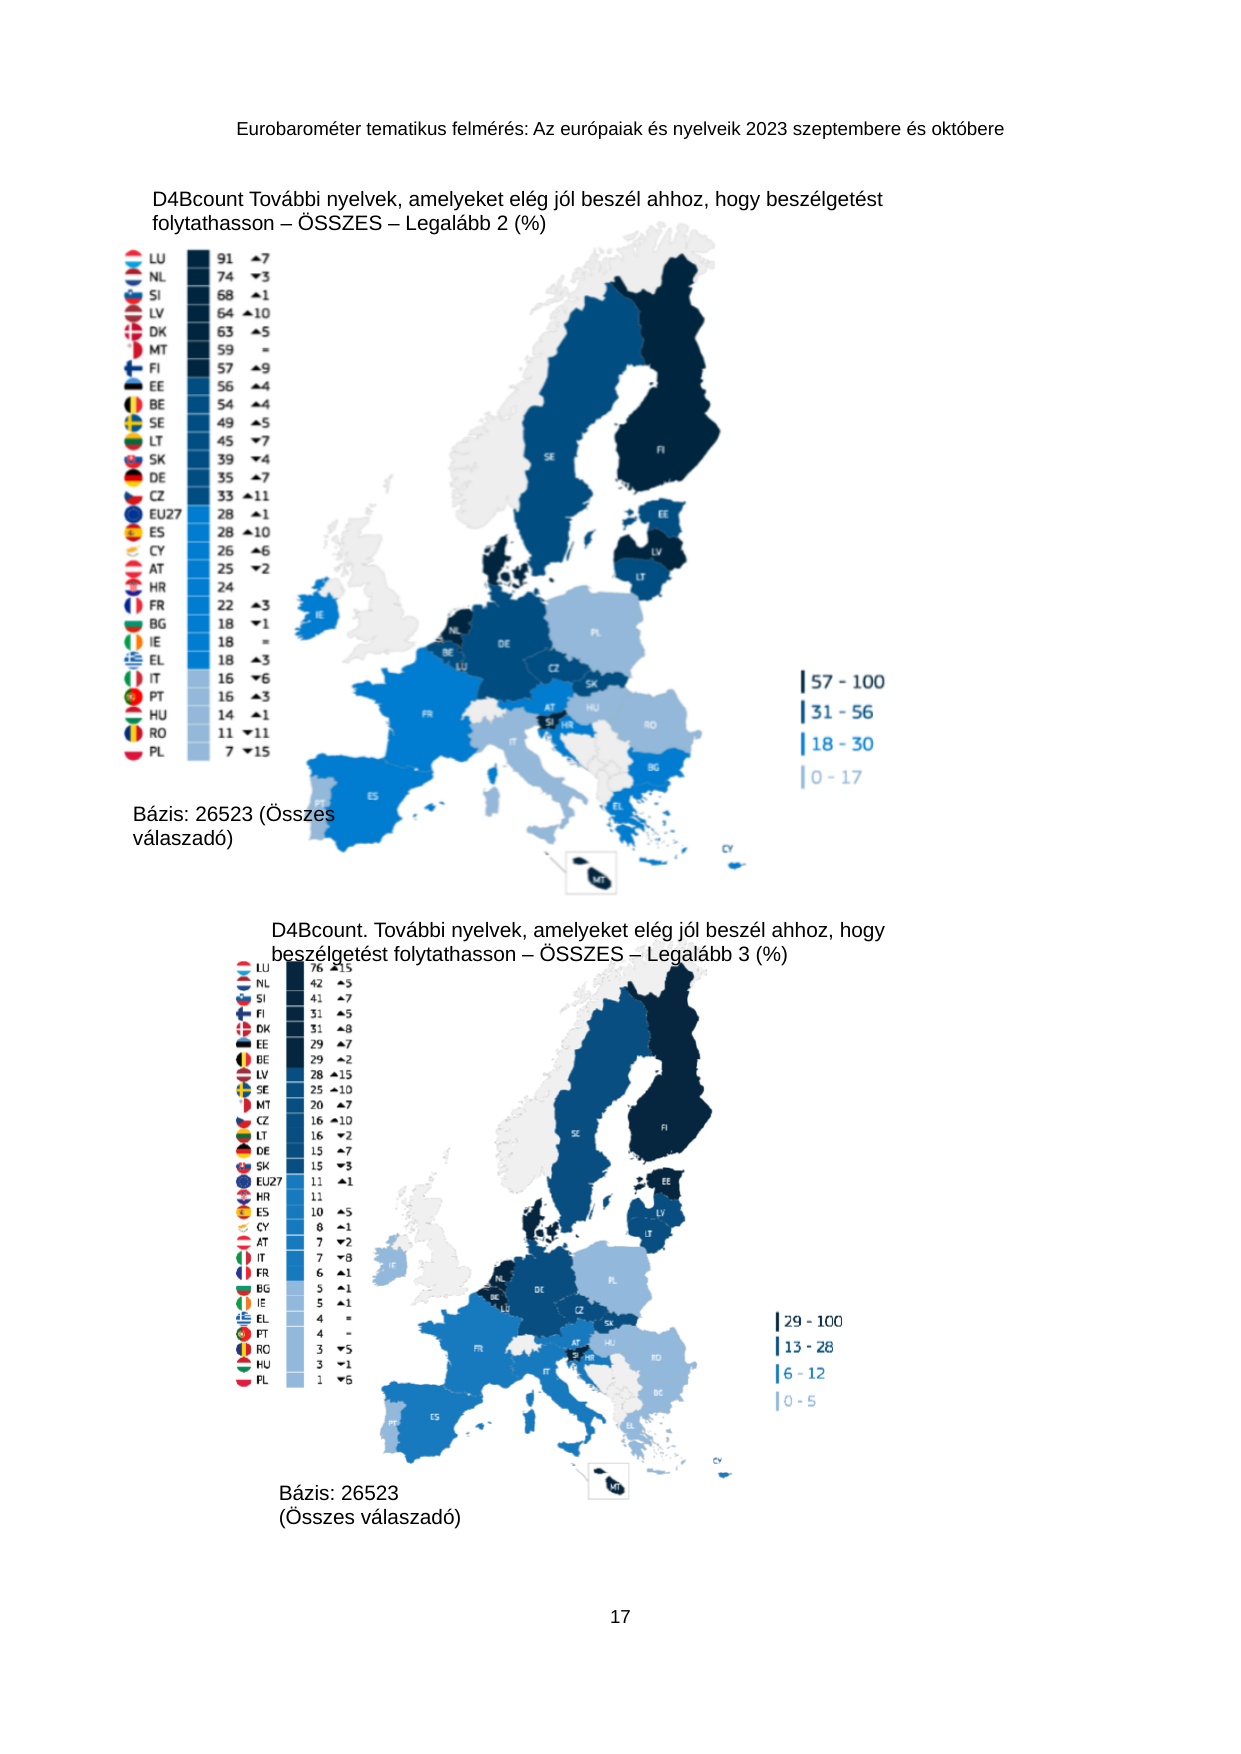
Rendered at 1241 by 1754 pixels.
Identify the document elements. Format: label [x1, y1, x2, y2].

picture [227, 922, 850, 1502]
picture [708, 927, 714, 936]
picture [432, 927, 438, 936]
picture [107, 207, 906, 911]
picture [420, 927, 426, 936]
